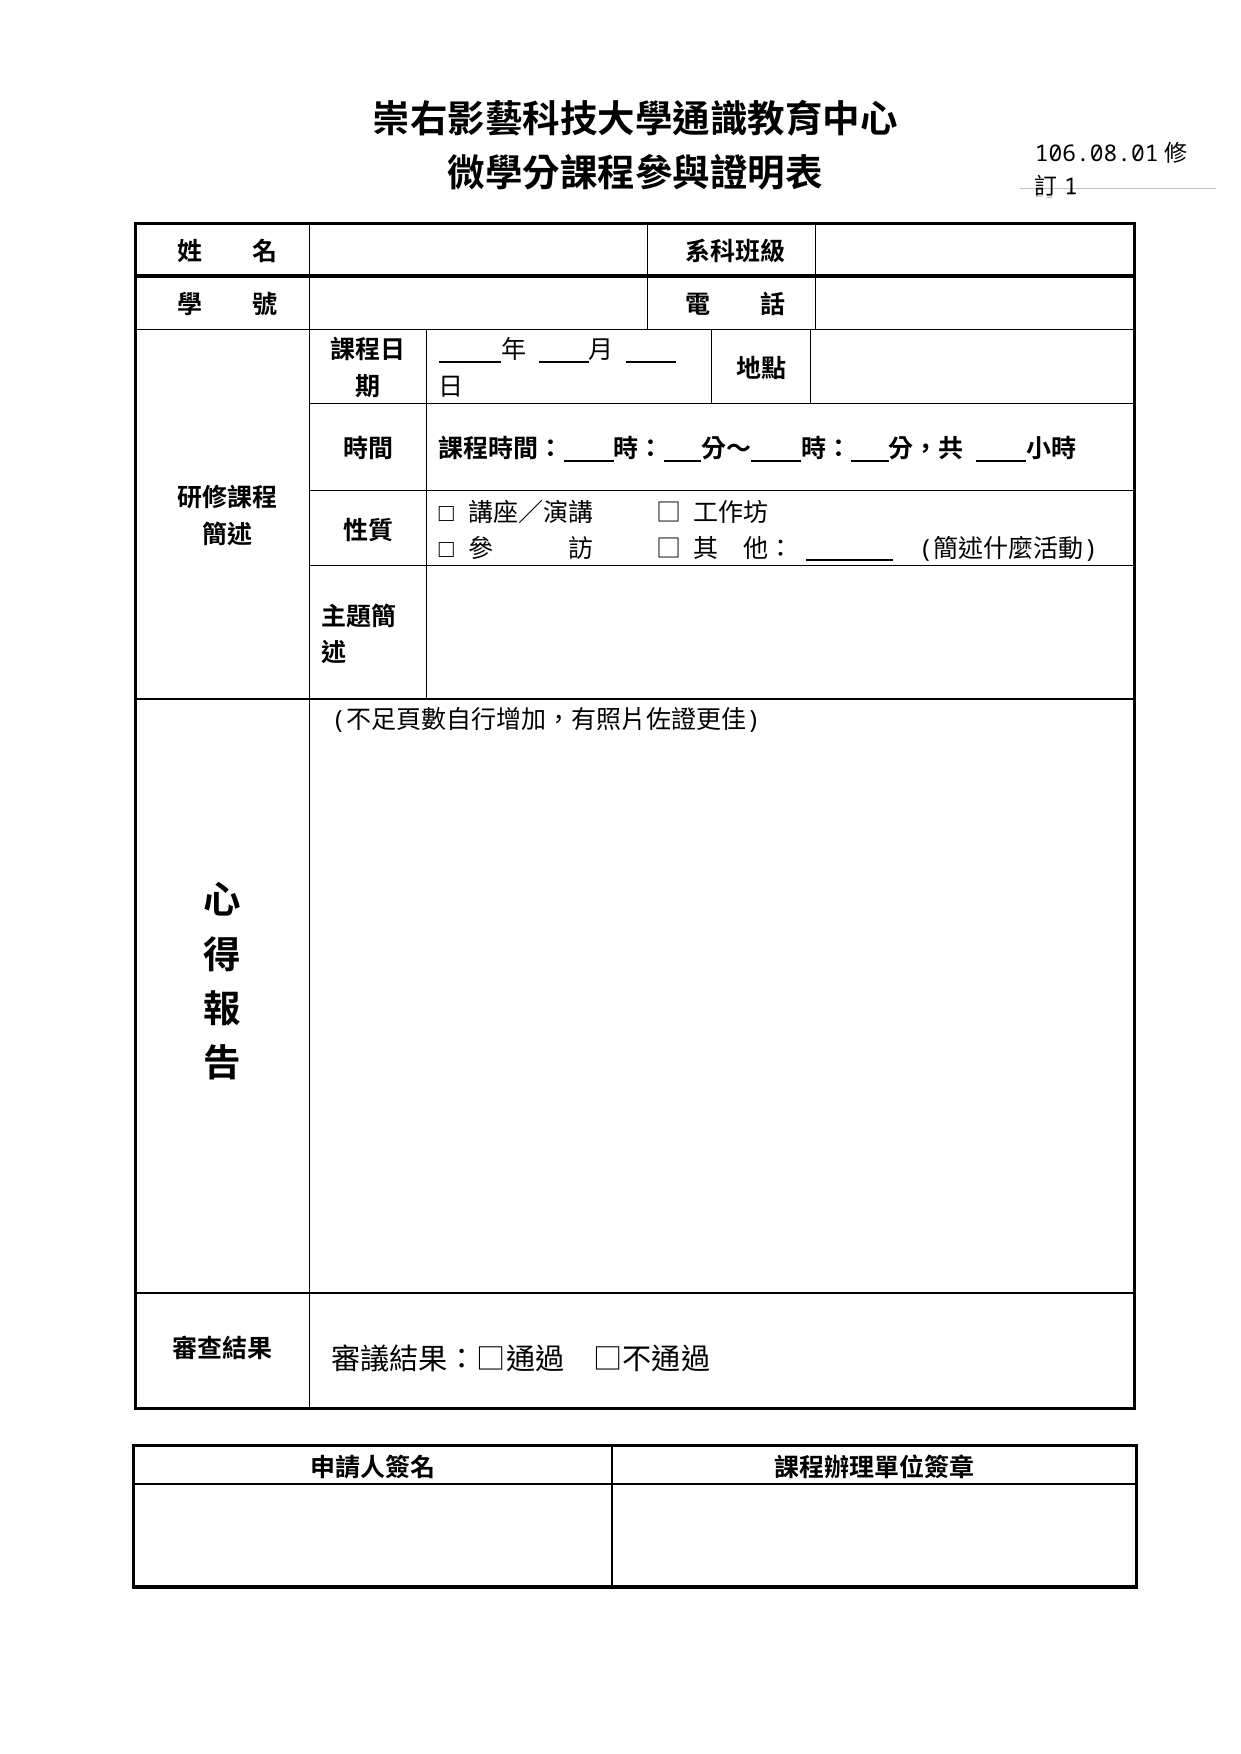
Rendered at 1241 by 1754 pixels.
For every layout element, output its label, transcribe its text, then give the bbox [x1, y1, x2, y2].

text [1053, 190, 1152, 197]
text 崇右影藝科技大學通識教育中心 [118, 89, 1152, 143]
table_cell [135, 1485, 611, 1585]
table_cell 時間 [310, 404, 426, 490]
table_cell 性質 [310, 491, 426, 565]
table_header 申請人簽名 [135, 1447, 611, 1483]
table_cell [427, 566, 1133, 698]
table_cell 審議結果：□通過 □不通過 [310, 1294, 1133, 1407]
table_header 姓 名 [137, 225, 309, 274]
table_cell □ 講座／演講 □ 工作坊 □ 參 訪 □ 其 他： (簡述什麼活動) [427, 491, 1133, 565]
table_cell [816, 278, 1133, 328]
table_cell 心 得 報 告 [137, 700, 309, 1292]
table_header 課程辦理單位簽章 [613, 1447, 1135, 1483]
table_cell 主題簡述 [310, 566, 426, 698]
table_cell 審查結果 [137, 1294, 309, 1407]
table_cell 地點 [712, 330, 810, 402]
table_cell 課程時間： 時： 分〜 時： 分，共 小時 [427, 404, 1133, 490]
table_cell [613, 1485, 1135, 1585]
table_cell [811, 330, 1133, 402]
table_cell 年 月 日 [427, 330, 711, 402]
table_cell 學 號 [137, 278, 309, 328]
table_cell 電 話 [648, 278, 815, 328]
table_header [310, 225, 647, 274]
table_cell 研修課程 簡述 [137, 330, 309, 698]
table_cell 課程日期 [310, 330, 426, 402]
table_header 系科班級 [648, 225, 815, 274]
table_cell (不足頁數自行增加，有照片佐證更佳) [310, 700, 1133, 1292]
text 微學分課程參與證明表 [118, 143, 1035, 197]
table_header [816, 225, 1133, 274]
table_cell [310, 278, 647, 328]
